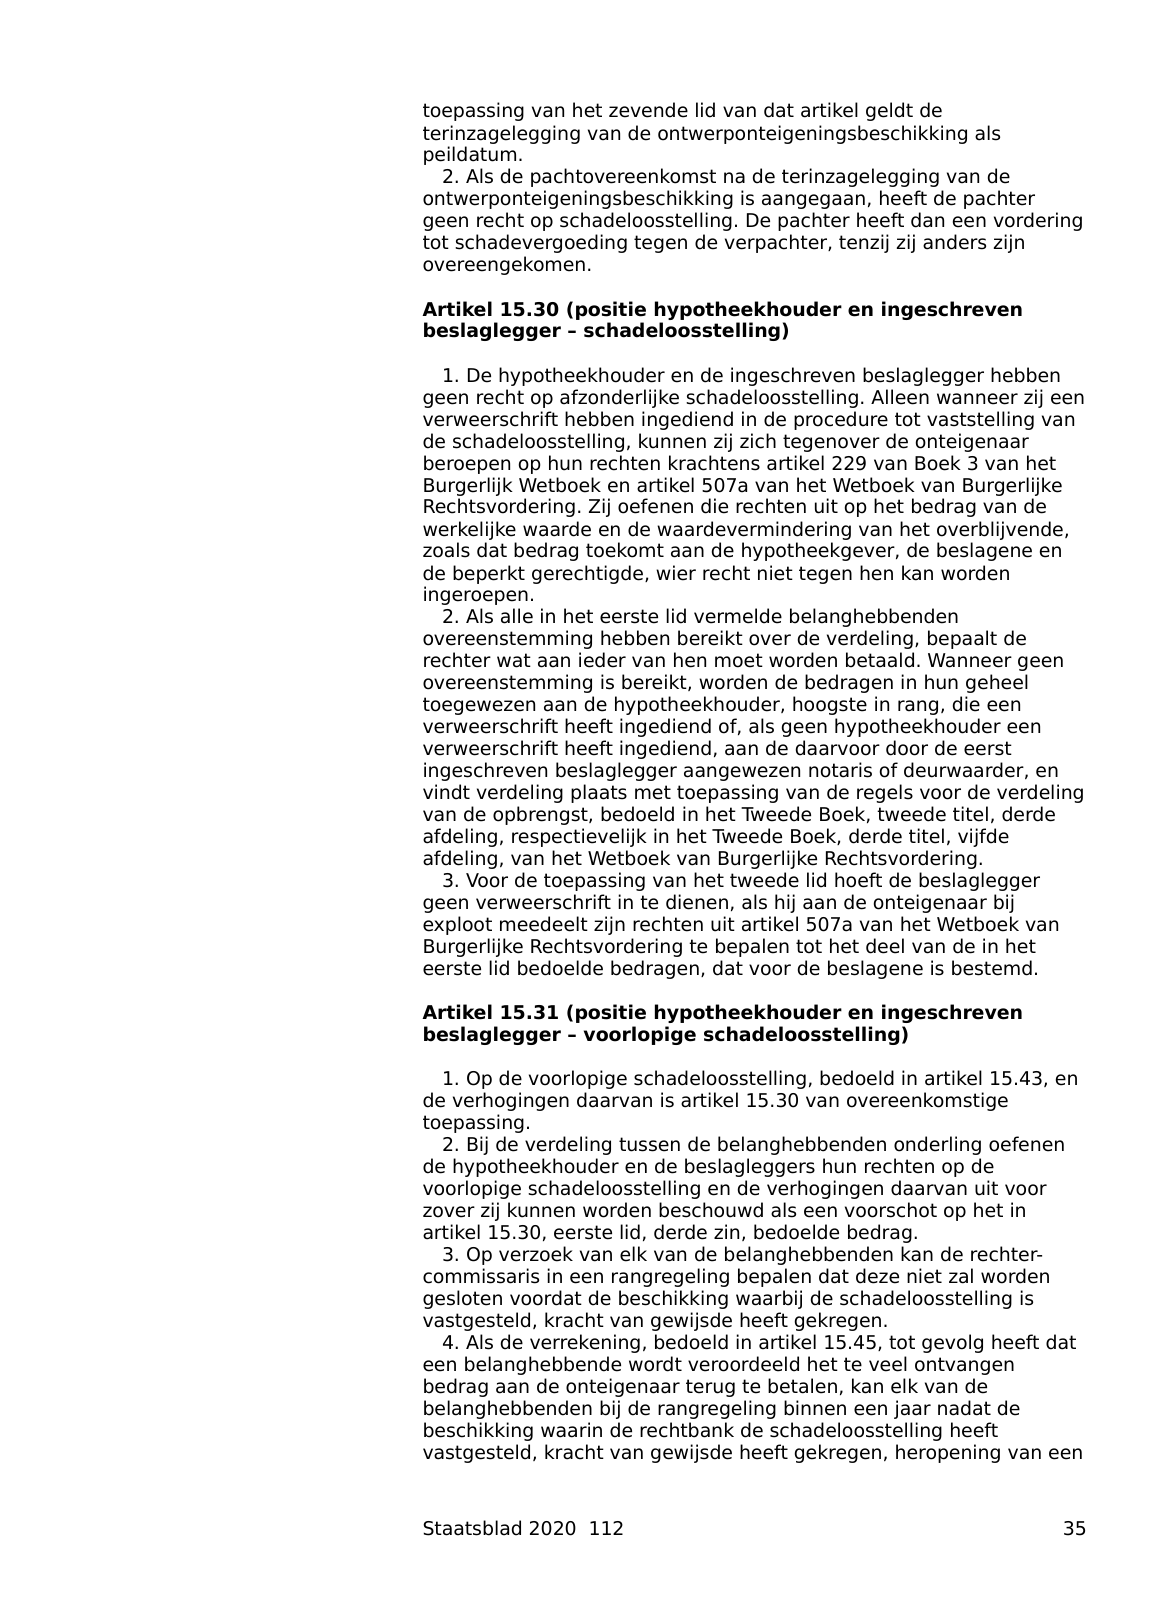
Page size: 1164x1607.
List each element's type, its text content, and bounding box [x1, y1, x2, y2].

text 2. Bij de verdeling tussen de belanghebbenden onderling oefenen de hypotheekhouder en de beslagleggers hun rechten op de voorlopige schadeloosstelling en de verhogingen daarvan uit voor zover zij kunnen worden beschouwd als een voorschot op het in artikel 15.30, eerste lid, derde zin, bedoelde bedrag. [422, 1134, 1087, 1244]
text 1. De hypotheekhouder en de ingeschreven beslaglegger hebben geen recht op afzonderlijke schadeloosstelling. Alleen wanneer zij een verweerschrift hebben ingediend in de procedure tot vaststelling van de schadeloosstelling, kunnen zij zich tegenover de onteigenaar beroepen op hun rechten krachtens artikel 229 van Boek 3 van het Burgerlijk Wetboek en artikel 507a van het Wetboek van Burgerlijke Rechtsvordering. Zij oefenen die rechten uit op het bedrag van de werkelijke waarde en de waardevermindering van het overblijvende, zoals dat bedrag toekomt aan de hypotheekgever, de beslagene en de beperkt gerechtigde, wier recht niet tegen hen kan worden ingeroepen. [422, 364, 1087, 606]
subtitle Artikel 15.30 (positie hypotheekhouder en ingeschreven beslaglegger – schadeloosstelling) [422, 298, 1087, 342]
text 3. Voor de toepassing van het tweede lid hoeft de beslaglegger geen verweerschrift in te dienen, als hij aan de onteigenaar bij exploot meedeelt zijn rechten uit artikel 507a van het Wetboek van Burgerlijke Rechtsvordering te bepalen tot het deel van de in het eerste lid bedoelde bedragen, dat voor de beslagene is bestemd. [422, 870, 1087, 980]
text 1. Op de voorlopige schadeloosstelling, bedoeld in artikel 15.43, en de verhogingen daarvan is artikel 15.30 van overeenkomstige toepassing. [422, 1068, 1087, 1134]
text 2. Als alle in het eerste lid vermelde belanghebbenden overeenstemming hebben bereikt over de verdeling, bepaalt de rechter wat aan ieder van hen moet worden betaald. Wanneer geen overeenstemming is bereikt, worden de bedragen in hun geheel toegewezen aan de hypotheekhouder, hoogste in rang, die een verweerschrift heeft ingediend of, als geen hypotheekhouder een verweerschrift heeft ingediend, aan de daarvoor door de eerst ingeschreven beslaglegger aangewezen notaris of deurwaarder, en vindt verdeling plaats met toepassing van de regels voor de verdeling van de opbrengst, bedoeld in het Tweede Boek, tweede titel, derde afdeling, respectievelijk in het Tweede Boek, derde titel, vijfde afdeling, van het Wetboek van Burgerlijke Rechtsvordering. [422, 606, 1087, 870]
subtitle Artikel 15.31 (positie hypotheekhouder en ingeschreven beslaglegger – voorlopige schadeloosstelling) [422, 1002, 1087, 1046]
text toepassing van het zevende lid van dat artikel geldt de terinzagelegging van de ontwerponteigeningsbeschikking als peildatum. [422, 100, 1087, 166]
text 3. Op verzoek van elk van de belanghebbenden kan de rechter-commissaris in een rangregeling bepalen dat deze niet zal worden gesloten voordat de beschikking waarbij de schadeloosstelling is vastgesteld, kracht van gewijsde heeft gekregen. [422, 1244, 1087, 1332]
text 2. Als de pachtovereenkomst na de terinzagelegging van de ontwerponteigeningsbeschikking is aangegaan, heeft de pachter geen recht op schadeloosstelling. De pachter heeft dan een vordering tot schadevergoeding tegen de verpachter, tenzij zij anders zijn overeengekomen. [422, 166, 1087, 276]
text 4. Als de verrekening, bedoeld in artikel 15.45, tot gevolg heeft dat een belanghebbende wordt veroordeeld het te veel ontvangen bedrag aan de onteigenaar terug te betalen, kan elk van de belanghebbenden bij de rangregeling binnen een jaar nadat de beschikking waarin de rechtbank de schadeloosstelling heeft vastgesteld, kracht van gewijsde heeft gekregen, heropening van een [422, 1332, 1087, 1464]
